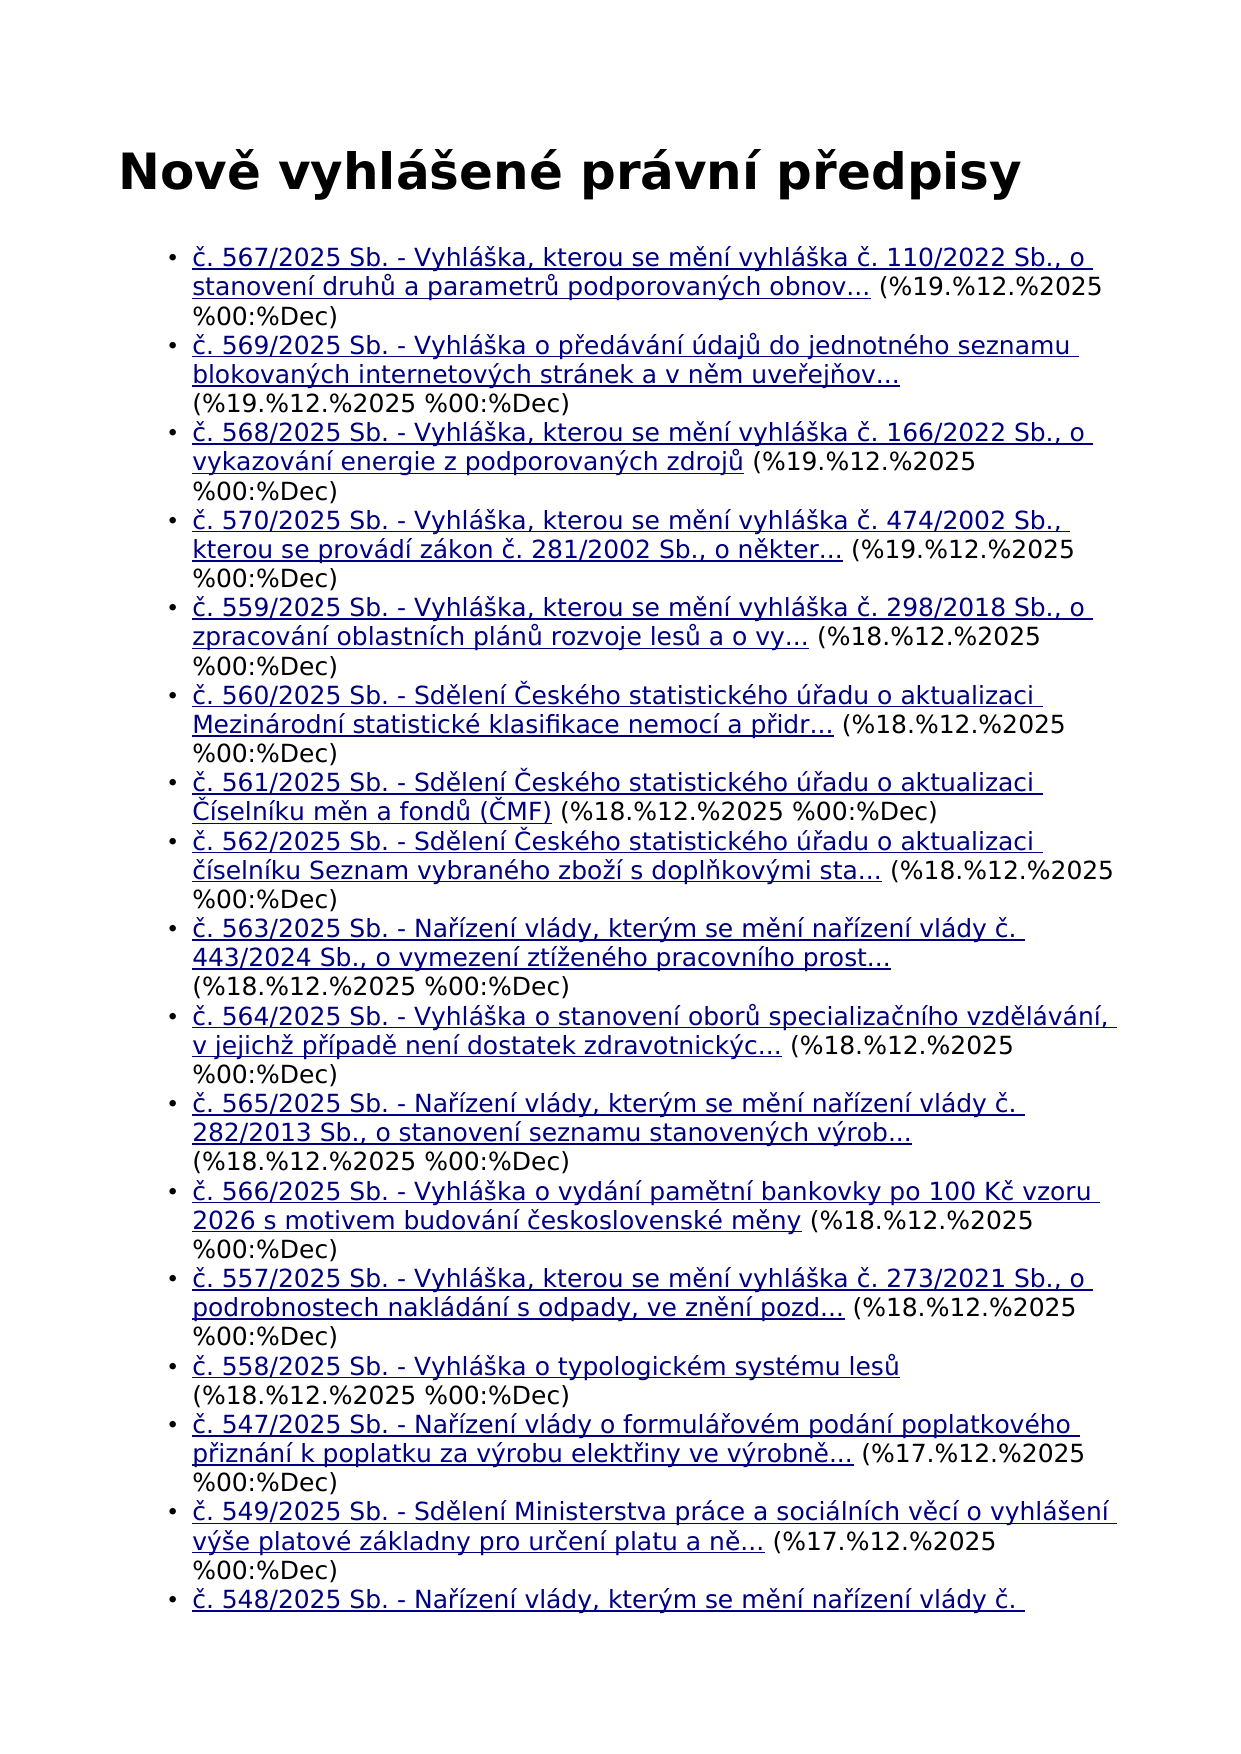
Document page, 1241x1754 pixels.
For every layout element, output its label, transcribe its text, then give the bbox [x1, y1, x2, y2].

list č. 559/2025 Sb. - Vyhláška, kterou se mění vyhláška č. 298/2018 Sb., o zpracování oblastních plánů rozvoje lesů a o vy... (%18.%12.%2025 %00:%Dec) [177, 593, 1122, 681]
list č. 562/2025 Sb. - Sdělení Českého statistického úřadu o aktualizaci číselníku Seznam vybraného zboží s doplňkovými sta... (%18.%12.%2025 %00:%Dec) [177, 827, 1122, 914]
list č. 567/2025 Sb. - Vyhláška, kterou se mění vyhláška č. 110/2022 Sb., o stanovení druhů a parametrů podporovaných obnov... (%19.%12.%2025 %00:%Dec) [177, 243, 1122, 331]
list č. 566/2025 Sb. - Vyhláška o vydání pamětní bankovky po 100 Kč vzoru 2026 s motivem budování československé měny (%18.%12.%2025 %00:%Dec) [177, 1177, 1122, 1264]
list č. 570/2025 Sb. - Vyhláška, kterou se mění vyhláška č. 474/2002 Sb., kterou se provádí zákon č. 281/2002 Sb., o někter... (%19.%12.%2025 %00:%Dec) [177, 506, 1122, 593]
list č. 565/2025 Sb. - Nařízení vlády, kterým se mění nařízení vlády č. 282/2013 Sb., o stanovení seznamu stanovených výrob... (%18.%12.%2025 %00:%Dec) [177, 1089, 1122, 1177]
list č. 548/2025 Sb. - Nařízení vlády, kterým se mění nařízení vlády č. [177, 1585, 1122, 1614]
list č. 558/2025 Sb. - Vyhláška o typologickém systému lesů (%18.%12.%2025 %00:%Dec) [177, 1352, 1122, 1410]
list č. 557/2025 Sb. - Vyhláška, kterou se mění vyhláška č. 273/2021 Sb., o podrobnostech nakládání s odpady, ve znění pozd... (%18.%12.%2025 %00:%Dec) [177, 1264, 1122, 1352]
list č. 564/2025 Sb. - Vyhláška o stanovení oborů specializačního vzdělávání, v jejichž případě není dostatek zdravotnickýc... (%18.%12.%2025 %00:%Dec) [177, 1002, 1122, 1089]
list č. 563/2025 Sb. - Nařízení vlády, kterým se mění nařízení vlády č. 443/2024 Sb., o vymezení ztíženého pracovního prost... (%18.%12.%2025 %00:%Dec) [177, 914, 1122, 1002]
list č. 560/2025 Sb. - Sdělení Českého statistického úřadu o aktualizaci Mezinárodní statistické klasifikace nemocí a přidr... (%18.%12.%2025 %00:%Dec) [177, 681, 1122, 768]
list č. 569/2025 Sb. - Vyhláška o předávání údajů do jednotného seznamu blokovaných internetových stránek a v něm uveřejňov... (%19.%12.%2025 %00:%Dec) [177, 331, 1122, 418]
list č. 549/2025 Sb. - Sdělení Ministerstva práce a sociálních věcí o vyhlášení výše platové základny pro určení platu a ně... (%17.%12.%2025 %00:%Dec) [177, 1497, 1122, 1585]
subtitle Nově vyhlášené právní předpisy [118, 143, 1122, 201]
list č. 547/2025 Sb. - Nařízení vlády o formulářovém podání poplatkového přiznání k poplatku za výrobu elektřiny ve výrobně... (%17.%12.%2025 %00:%Dec) [177, 1410, 1122, 1497]
list č. 568/2025 Sb. - Vyhláška, kterou se mění vyhláška č. 166/2022 Sb., o vykazování energie z podporovaných zdrojů (%19.%12.%2025 %00:%Dec) [177, 418, 1122, 506]
list č. 561/2025 Sb. - Sdělení Českého statistického úřadu o aktualizaci Číselníku měn a fondů (ČMF) (%18.%12.%2025 %00:%Dec) [177, 768, 1122, 827]
